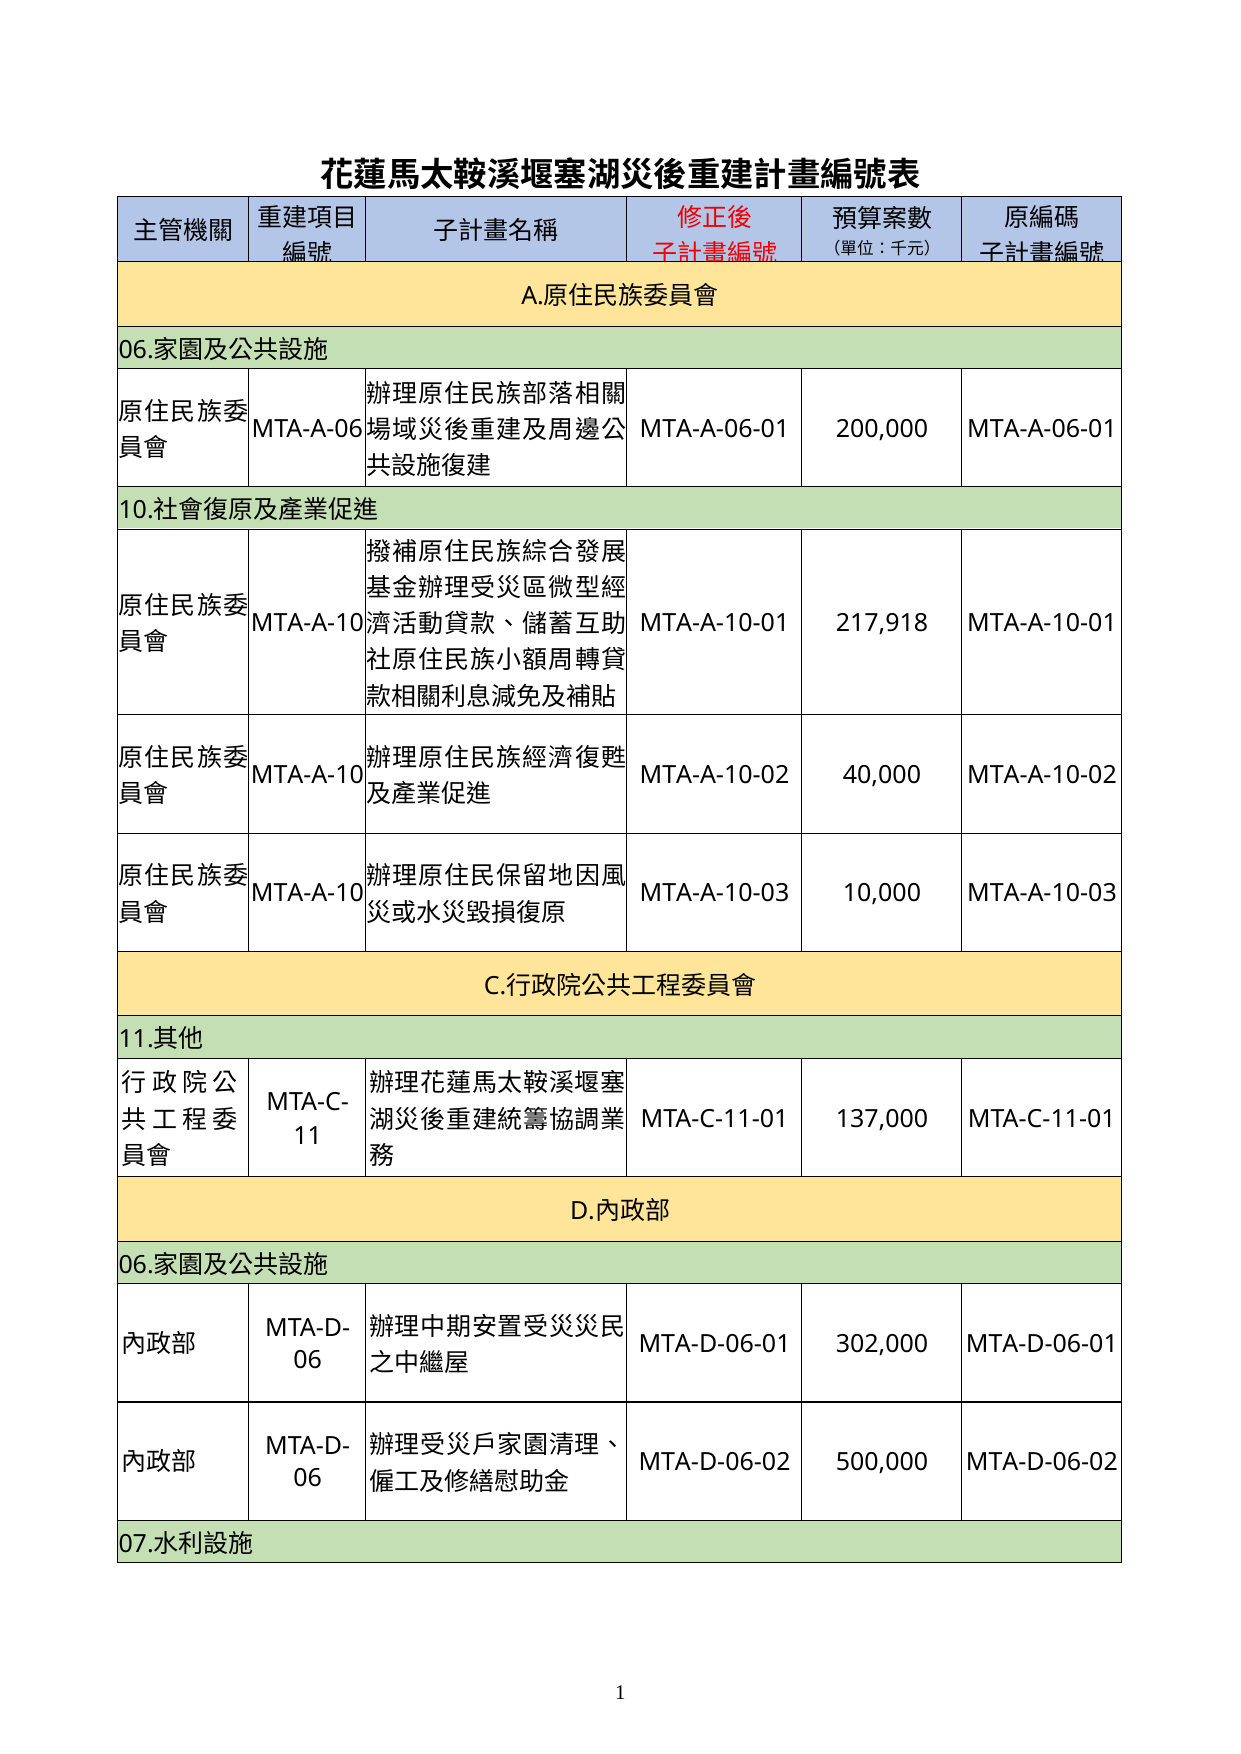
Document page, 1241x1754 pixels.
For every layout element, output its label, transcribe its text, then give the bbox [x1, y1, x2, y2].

table_cell MTA-A-10 [249, 715, 365, 832]
table_cell 原住民族委員會 [118, 834, 248, 951]
table_cell 內政部 [118, 1403, 248, 1519]
table_cell 行政院公共工程委員會 [118, 1059, 248, 1176]
table_cell MTA-D-06-02 [962, 1403, 1121, 1519]
table_cell 40,000 [802, 715, 961, 832]
table_header 子計畫名稱 [366, 197, 626, 261]
table_cell 原住民族委員會 [118, 530, 248, 714]
table_cell 辦理原住民保留地因風災或水災毀損復原 [366, 834, 626, 951]
text 花蓮馬太鞍溪堰塞湖災後重建計畫編號表 [118, 148, 1122, 196]
table_cell MTA-A-10 [249, 530, 365, 714]
table_cell 137,000 [802, 1059, 961, 1176]
table_cell 07.水利設施 [118, 1521, 1121, 1562]
table_cell A.原住民族委員會 [118, 262, 1121, 326]
table_header 原編碼 子計畫編號 [962, 197, 1121, 261]
table_cell MTA-D-06-01 [627, 1284, 801, 1401]
table_cell MTA-D-06 [249, 1403, 365, 1519]
table_cell 內政部 [118, 1284, 248, 1401]
table_cell 06.家園及公共設施 [118, 1242, 1121, 1283]
table_cell MTA-A-10-01 [962, 530, 1121, 714]
table_cell MTA-A-10-02 [962, 715, 1121, 832]
table_cell D.內政部 [118, 1177, 1121, 1241]
table_cell MTA-A-10-03 [627, 834, 801, 951]
table_header 重建項目編號 [249, 197, 365, 261]
table_cell 11.其他 [118, 1016, 1121, 1058]
table_cell MTA-A-10-03 [962, 834, 1121, 951]
table_cell MTA-C-11-01 [962, 1059, 1121, 1176]
table_cell 302,000 [802, 1284, 961, 1401]
table_cell MTA-C-11-01 [627, 1059, 801, 1176]
table_cell 原住民族委員會 [118, 715, 248, 832]
table_cell MTA-A-10 [249, 834, 365, 951]
table_cell 10,000 [802, 834, 961, 951]
table_cell MTA-A-10-02 [627, 715, 801, 832]
table_cell 10.社會復原及產業促進 [118, 487, 1121, 528]
table_cell 撥補原住民族綜合發展基金辦理受災區微型經濟活動貸款、儲蓄互助社原住民族小額周轉貸款相關利息減免及補貼 [366, 530, 626, 714]
table_cell 200,000 [802, 369, 961, 486]
table_cell 辦理原住民族經濟復甦及產業促進 [366, 715, 626, 832]
table_header 主管機關 [118, 197, 248, 261]
table_cell 辦理受災戶家園清理、僱工及修繕慰助金 [366, 1403, 626, 1519]
table_cell MTA-C-11 [249, 1059, 365, 1176]
table_cell MTA-A-06-01 [962, 369, 1121, 486]
table_cell MTA-A-06 [249, 369, 365, 486]
table_cell 06.家園及公共設施 [118, 327, 1121, 368]
table_cell MTA-D-06-01 [962, 1284, 1121, 1401]
table_cell 217,918 [802, 530, 961, 714]
table_cell MTA-A-10-01 [627, 530, 801, 714]
table_cell MTA-A-06-01 [627, 369, 801, 486]
table_cell MTA-D-06-02 [627, 1403, 801, 1519]
table_cell 辦理花蓮馬太鞍溪堰塞湖災後重建統籌協調業務 [366, 1059, 626, 1176]
table_cell C.行政院公共工程委員會 [118, 952, 1121, 1015]
table_cell MTA-D-06 [249, 1284, 365, 1401]
table_header 預算案數 （單位：千元） [802, 197, 961, 261]
table_header 修正後 子計畫編號 [627, 197, 801, 261]
table_cell 原住民族委員會 [118, 369, 248, 486]
table_cell 辦理中期安置受災災民之中繼屋 [366, 1284, 626, 1401]
table_cell 辦理原住民族部落相關場域災後重建及周邊公共設施復建 [366, 369, 626, 486]
table_cell 500,000 [802, 1403, 961, 1519]
